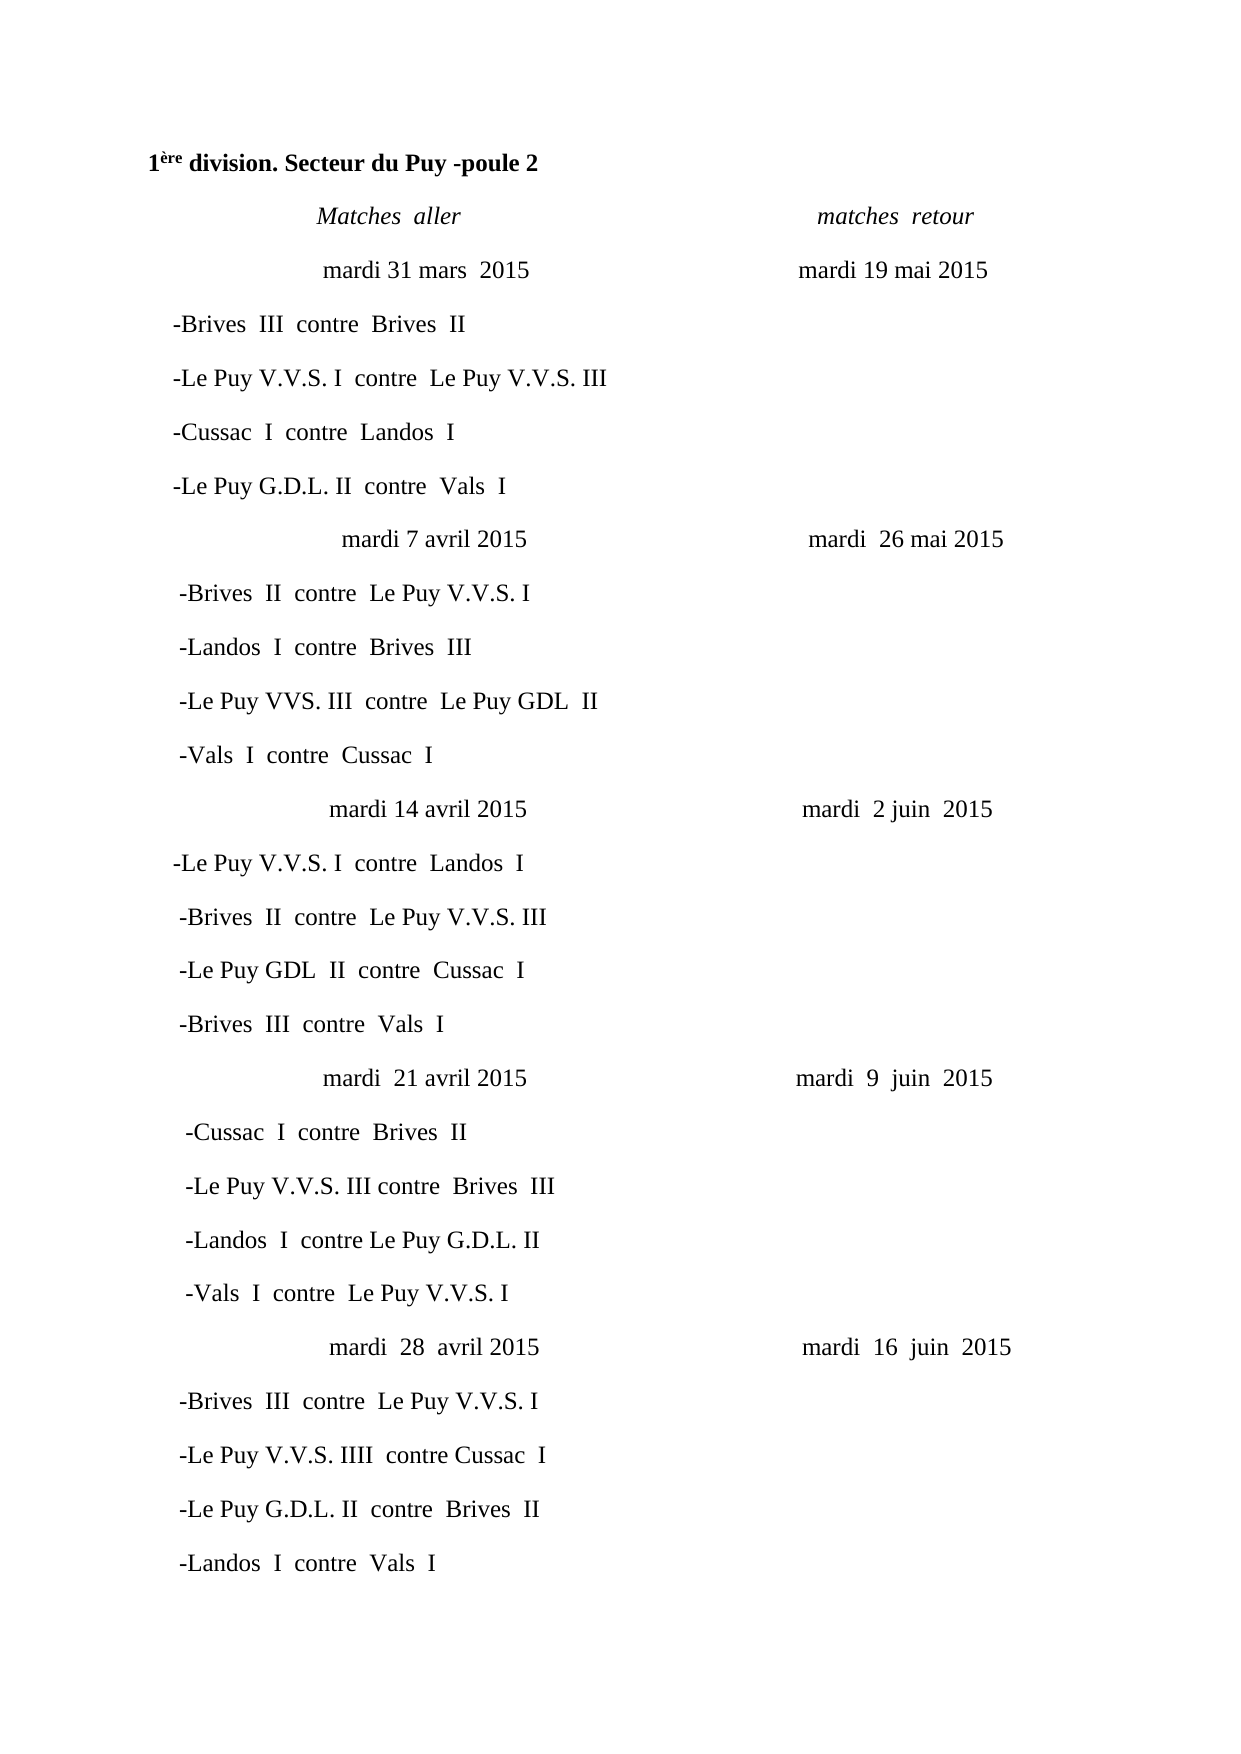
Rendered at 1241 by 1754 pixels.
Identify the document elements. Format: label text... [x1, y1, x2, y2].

text -Vals I contre Le Puy V.V.S. I [148, 1278, 1093, 1307]
text mardi 28 avril 2015 mardi 16 juin 2015 [148, 1332, 1093, 1361]
text -Le Puy V.V.S. III contre Brives III [148, 1171, 1093, 1199]
text -Cussac I contre Landos I [148, 417, 1093, 446]
text -Cussac I contre Brives II [148, 1117, 1093, 1146]
text Matches aller matches retour [148, 201, 1093, 230]
text -Brives III contre Vals I [148, 1009, 1093, 1038]
text -Brives II contre Le Puy V.V.S. I [148, 578, 1093, 607]
text -Le Puy G.D.L. II contre Vals I [148, 471, 1093, 499]
text mardi 21 avril 2015 mardi 9 juin 2015 [148, 1063, 1093, 1092]
text -Le Puy VVS. III contre Le Puy GDL II [148, 686, 1093, 715]
text -Brives II contre Le Puy V.V.S. III [148, 902, 1093, 930]
text -Brives III contre Brives II [148, 309, 1093, 338]
text -Le Puy GDL II contre Cussac I [148, 955, 1093, 984]
text -Landos I contre Brives III [148, 632, 1093, 661]
text -Landos I contre Vals I [148, 1548, 1093, 1577]
text mardi 31 mars 2015 mardi 19 mai 2015 [148, 255, 1093, 284]
text mardi 7 avril 2015 mardi 26 mai 2015 [148, 524, 1093, 553]
text -Le Puy V.V.S. I contre Landos I [148, 848, 1093, 876]
text mardi 14 avril 2015 mardi 2 juin 2015 [148, 794, 1093, 823]
text -Brives III contre Le Puy V.V.S. I [148, 1386, 1093, 1415]
text -Landos I contre Le Puy G.D.L. II [148, 1225, 1093, 1253]
text 1ère division. Secteur du Puy -poule 2 [148, 148, 1093, 176]
text -Vals I contre Cussac I [148, 740, 1093, 769]
text -Le Puy V.V.S. IIII contre Cussac I [148, 1440, 1093, 1469]
text -Le Puy G.D.L. II contre Brives II [148, 1494, 1093, 1523]
text -Le Puy V.V.S. I contre Le Puy V.V.S. III [148, 363, 1093, 392]
